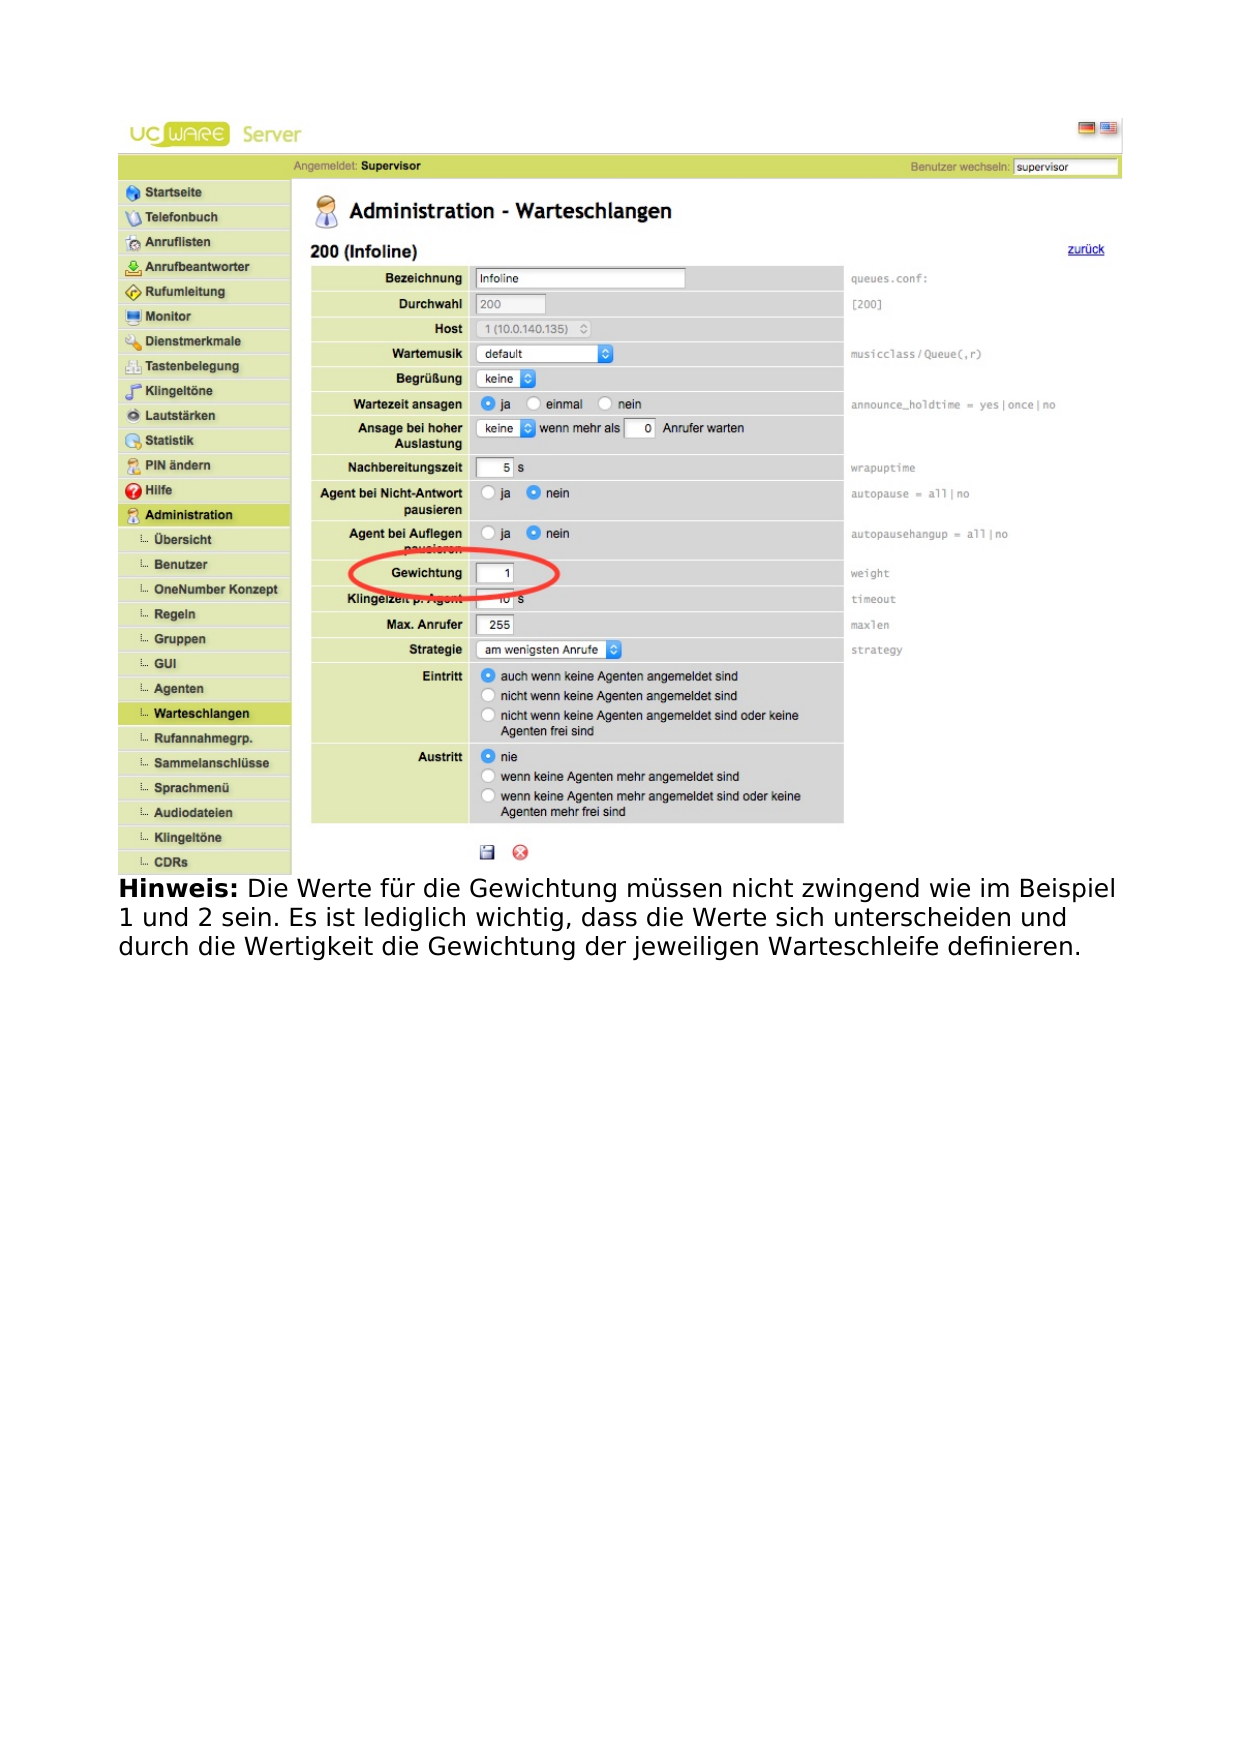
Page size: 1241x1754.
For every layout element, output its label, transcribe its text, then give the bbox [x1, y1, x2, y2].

text Hinweis: Die Werte für die Gewichtung müssen nicht zwingend wie im Beispiel 1 und 2 sein. Es ist lediglich wichtig, dass die Werte sich unterscheiden und durch die Wertigkeit die Gewichtung der jeweiligen Warteschleife definieren. [118, 875, 1122, 962]
picture [118, 118, 1123, 875]
